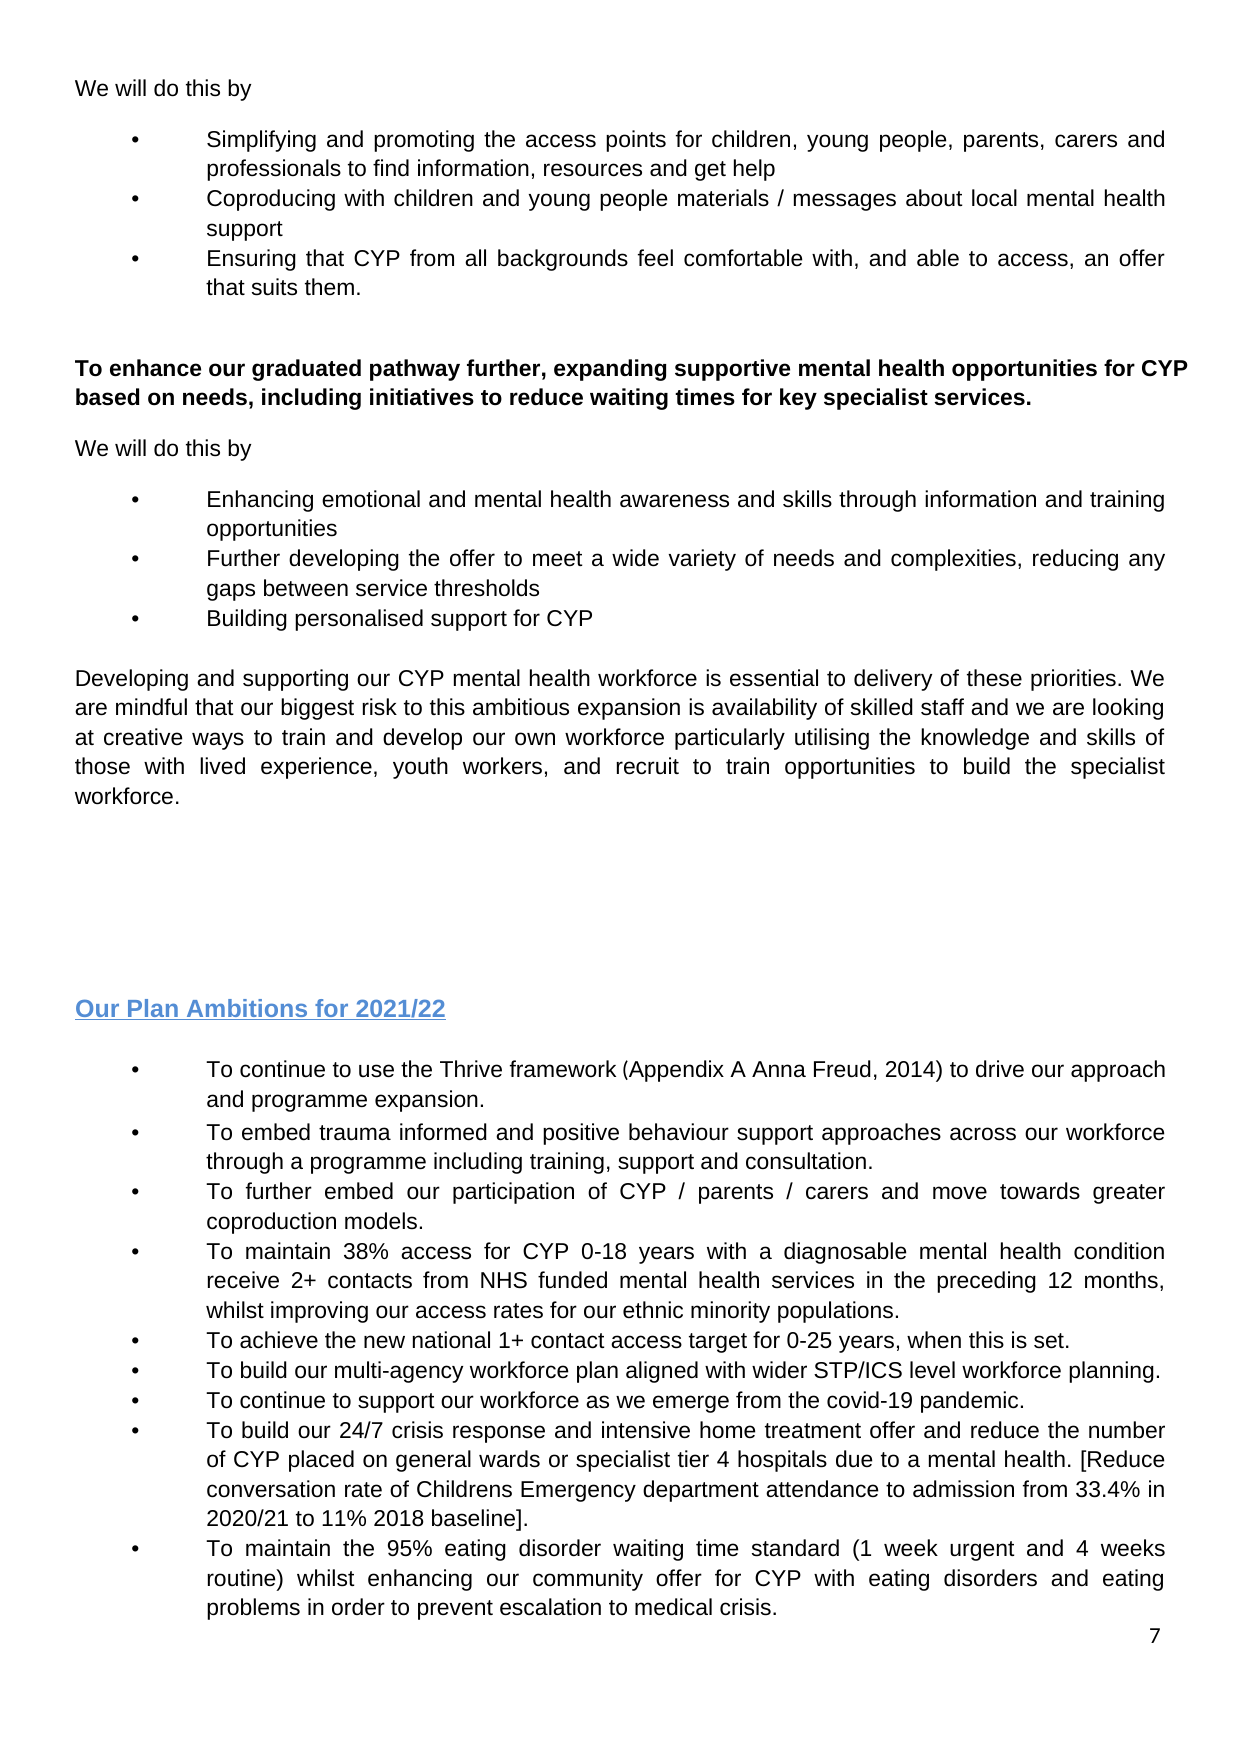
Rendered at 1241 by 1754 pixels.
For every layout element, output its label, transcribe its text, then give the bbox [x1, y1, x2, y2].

list Building personalised support for CYP [131, 604, 1166, 631]
list To continue to use the Thrive framework (Appendix A Anna Freud, 2014) to drive our approach and programme expansion. [131, 1055, 1166, 1113]
text Developing and supporting our CYP mental health workforce is essential to delivery of these priorities. We are mindful that our biggest risk to this ambitious expansion is availability of skilled staff and we are looking at creative ways to train and develop our own workforce particularly utilising the knowledge and skills of those with lived experience, youth workers, and recruit to train opportunities to build the specialist workforce. [74, 665, 1166, 809]
list To embed trauma informed and positive behaviour support approaches across our workforce through a programme including training, support and consultation. [131, 1119, 1166, 1174]
list To build our 24/7 crisis response and intensive home treatment offer and reduce the number of CYP placed on general wards or specialist tier 4 hospitals due to a mental health. [Reduce conversation rate of Childrens Emergency department attendance to admission from 33.4% in 2020/21 to 11% 2018 baseline]. [131, 1417, 1166, 1531]
text We will do this by [74, 75, 1166, 101]
text To enhance our graduated pathway further, expanding supportive mental health opportunities for CYP based on needs, including initiatives to reduce waiting times for key specialist services. [74, 355, 1189, 410]
list Further developing the offer to meet a wide variety of needs and complexities, reducing any gaps between service thresholds [131, 545, 1166, 601]
list Enhancing emotional and mental health awareness and skills through information and training opportunities [131, 486, 1166, 541]
list Simplifying and promoting the access points for children, young people, parents, carers and professionals to find information, resources and get help [131, 126, 1166, 182]
list Coproducing with children and young people materials / messages about local mental health support [131, 185, 1166, 241]
list To achieve the new national 1+ contact access target for 0-25 years, when this is set. [131, 1327, 1166, 1353]
text We will do this by [74, 434, 1166, 461]
list To maintain 38% access for CYP 0-18 years with a diagnosable mental health condition receive 2+ contacts from NHS funded mental health services in the preceding 12 months, whilst improving our access rates for our ethnic minority populations. [131, 1238, 1166, 1323]
list Ensuring that CYP from all backgrounds feel comfortable with, and able to access, an offer that suits them. [131, 245, 1166, 301]
list To further embed our participation of CYP / parents / carers and move towards greater coproduction models. [131, 1178, 1166, 1234]
list To build our multi-agency workforce plan aligned with wider STP/ICS level workforce planning. [131, 1357, 1166, 1383]
list To maintain the 95% eating disorder waiting time standard (1 week urgent and 4 weeks routine) whilst enhancing our community offer for CYP with eating disorders and eating problems in order to prevent escalation to medical crisis. [131, 1535, 1166, 1620]
list To continue to support our workforce as we emerge from the covid-19 pandemic. [131, 1387, 1166, 1413]
text Our Plan Ambitions for 2021/22 [75, 994, 1216, 1023]
